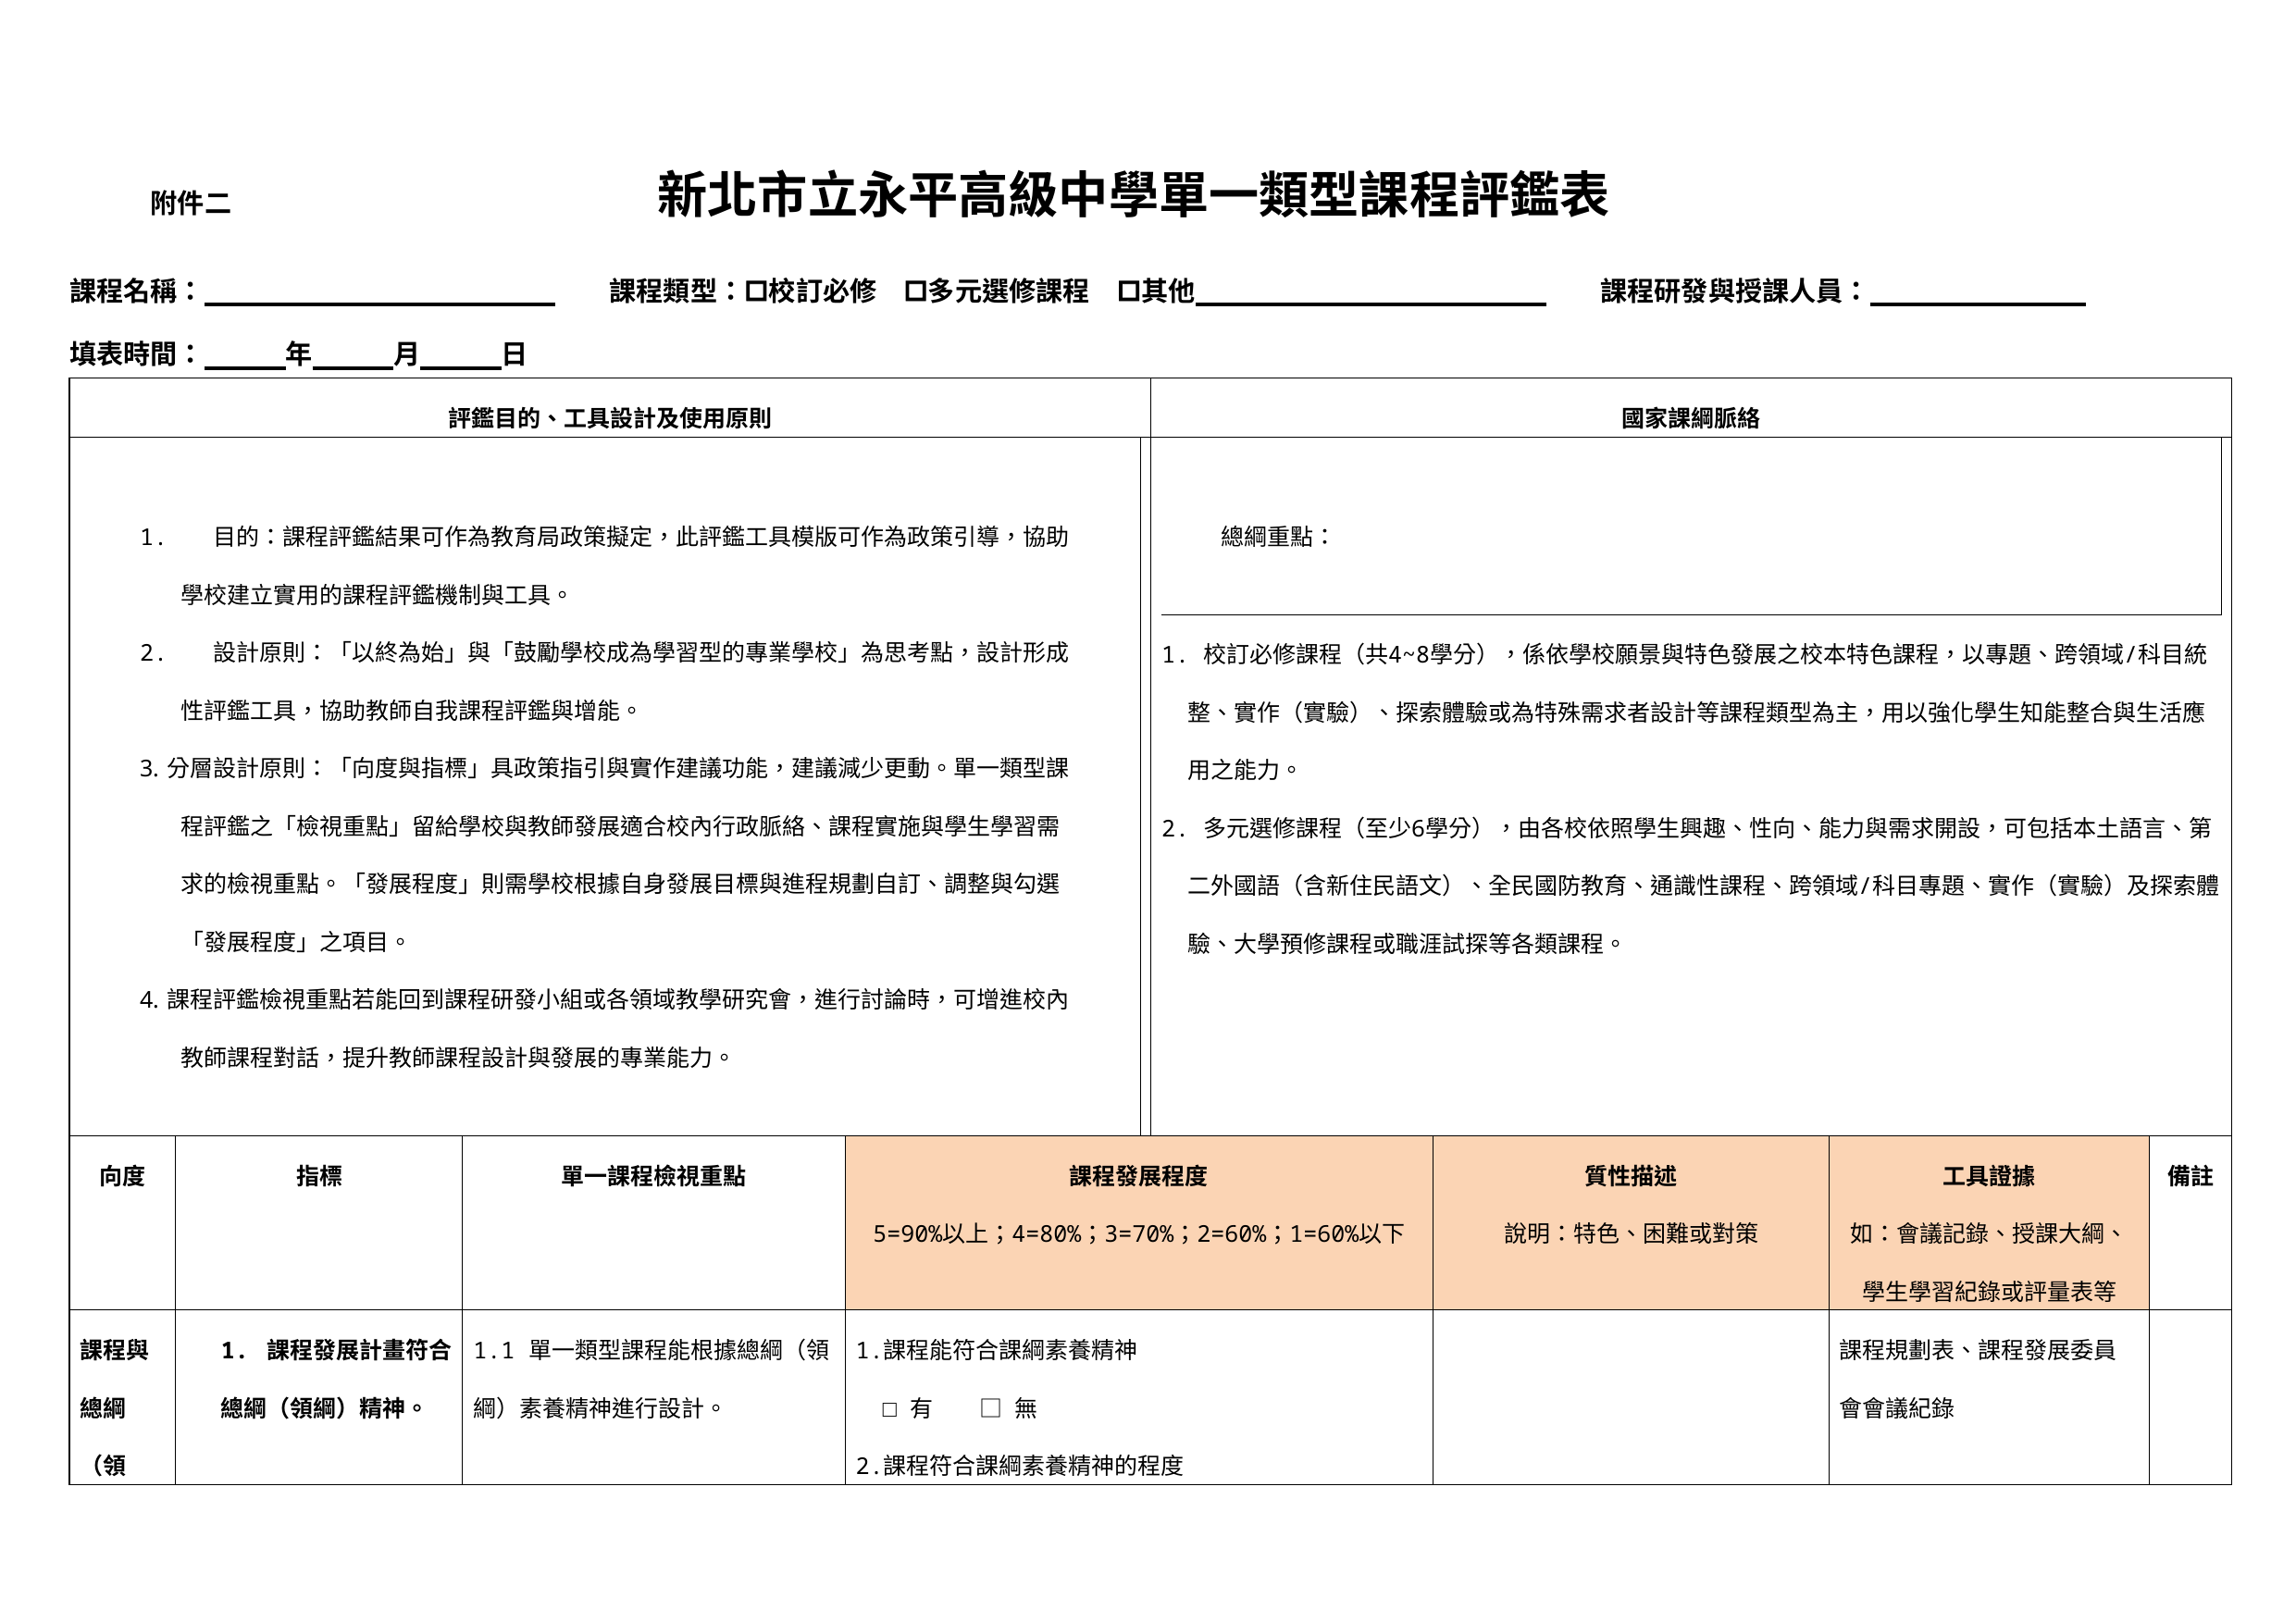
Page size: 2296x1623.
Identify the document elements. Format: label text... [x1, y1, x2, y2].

table_cell 課程規劃表、課程發展委員會會議紀錄 [1830, 1310, 2149, 1484]
table_header 國家課綱脈絡 [1151, 378, 2231, 437]
text 課程名稱： 課程類型：校訂必修 多元選修課程 其他 課程研發與授課人員： [69, 251, 2226, 308]
table_cell 質性描述 說明：特色、困難或對策 [1433, 1136, 1829, 1309]
table_cell [1433, 1310, 1829, 1484]
table_cell 備註 [2150, 1136, 2231, 1309]
text 附件二 新北市立永平高級中學單一類型課程評鑑表 [69, 124, 2226, 240]
table_cell 目的：課程評鑑結果可作為教育局政策擬定，此評鑑工具模版可作為政策引導，協助學校建立實用的課程評鑑機制與工具。 設計原則：「以終為始」與「鼓勵學校成為學習型的專業學校」為思考點，設計形成性評鑑工具，協助教師自我課程評鑑與增能。 分層設計原則：「向度與指標」具政策指引與實作建議功能，建議減少更動。單一類型課程評鑑之「檢視重點」留給學校與教師發展適合校內行政脈絡、課程實施與學生學習需求的檢視重點。「發展程度」則需學校根據自身發展目標與進程規劃自訂、調整與勾選「發展程度」之項目。 課程評鑑檢視重點若能回到課程研發小組或各領域教學研究會，進行討論時，可增進校內教師課程對話，提升教師課程設計與發展的專業能力。 [70, 438, 1140, 1135]
table_cell [1141, 438, 1150, 1135]
table_header 評鑑目的、工具設計及使用原則 [70, 378, 1150, 437]
table_cell 1.課程能符合課綱素養精神 □ 有 □ 無 2.課程符合課綱素養精神的程度 [846, 1310, 1433, 1484]
table_cell 課程發展程度 5=90%以上；4=80%；3=70%；2=60%；1=60%以下 [846, 1136, 1433, 1309]
table_cell 課程發展計畫符合總綱（領綱）精神。 [176, 1310, 462, 1484]
table_cell 總綱重點： 1. 校訂必修課程（共4~8學分），係依學校願景與特色發展之校本特色課程，以專題、跨領域/科目統整、實作（實驗）、探索體驗或為特殊需求者設計等課程類型為主，用以強化學生知能整合與生活應用之能力。 2. 多元選修課程（至少6學分），由各校依照學生興趣、性向、能力與需求開設，可包括本土語言、第二外國語（含新住民語文）、全民國防教育、通識性課程、跨領域/科目專題、實作（實驗）及探索體驗、大學預修課程或職涯試探等各類課程。 [1151, 438, 2231, 1135]
text 填表時間： 年 月 日 [69, 314, 2226, 372]
table_cell 單一課程檢視重點 [463, 1136, 845, 1309]
table_cell 課程與總綱（領 [70, 1310, 175, 1484]
table_cell 工具證據 如：會議記錄、授課大綱、學生學習紀錄或評量表等 [1830, 1136, 2149, 1309]
table_cell [2150, 1310, 2231, 1484]
table_cell 1.1 單一類型課程能根據總綱（領綱）素養精神進行設計。 [463, 1310, 845, 1484]
table_cell 向度 [70, 1136, 175, 1309]
table_cell 指標 [176, 1136, 462, 1309]
